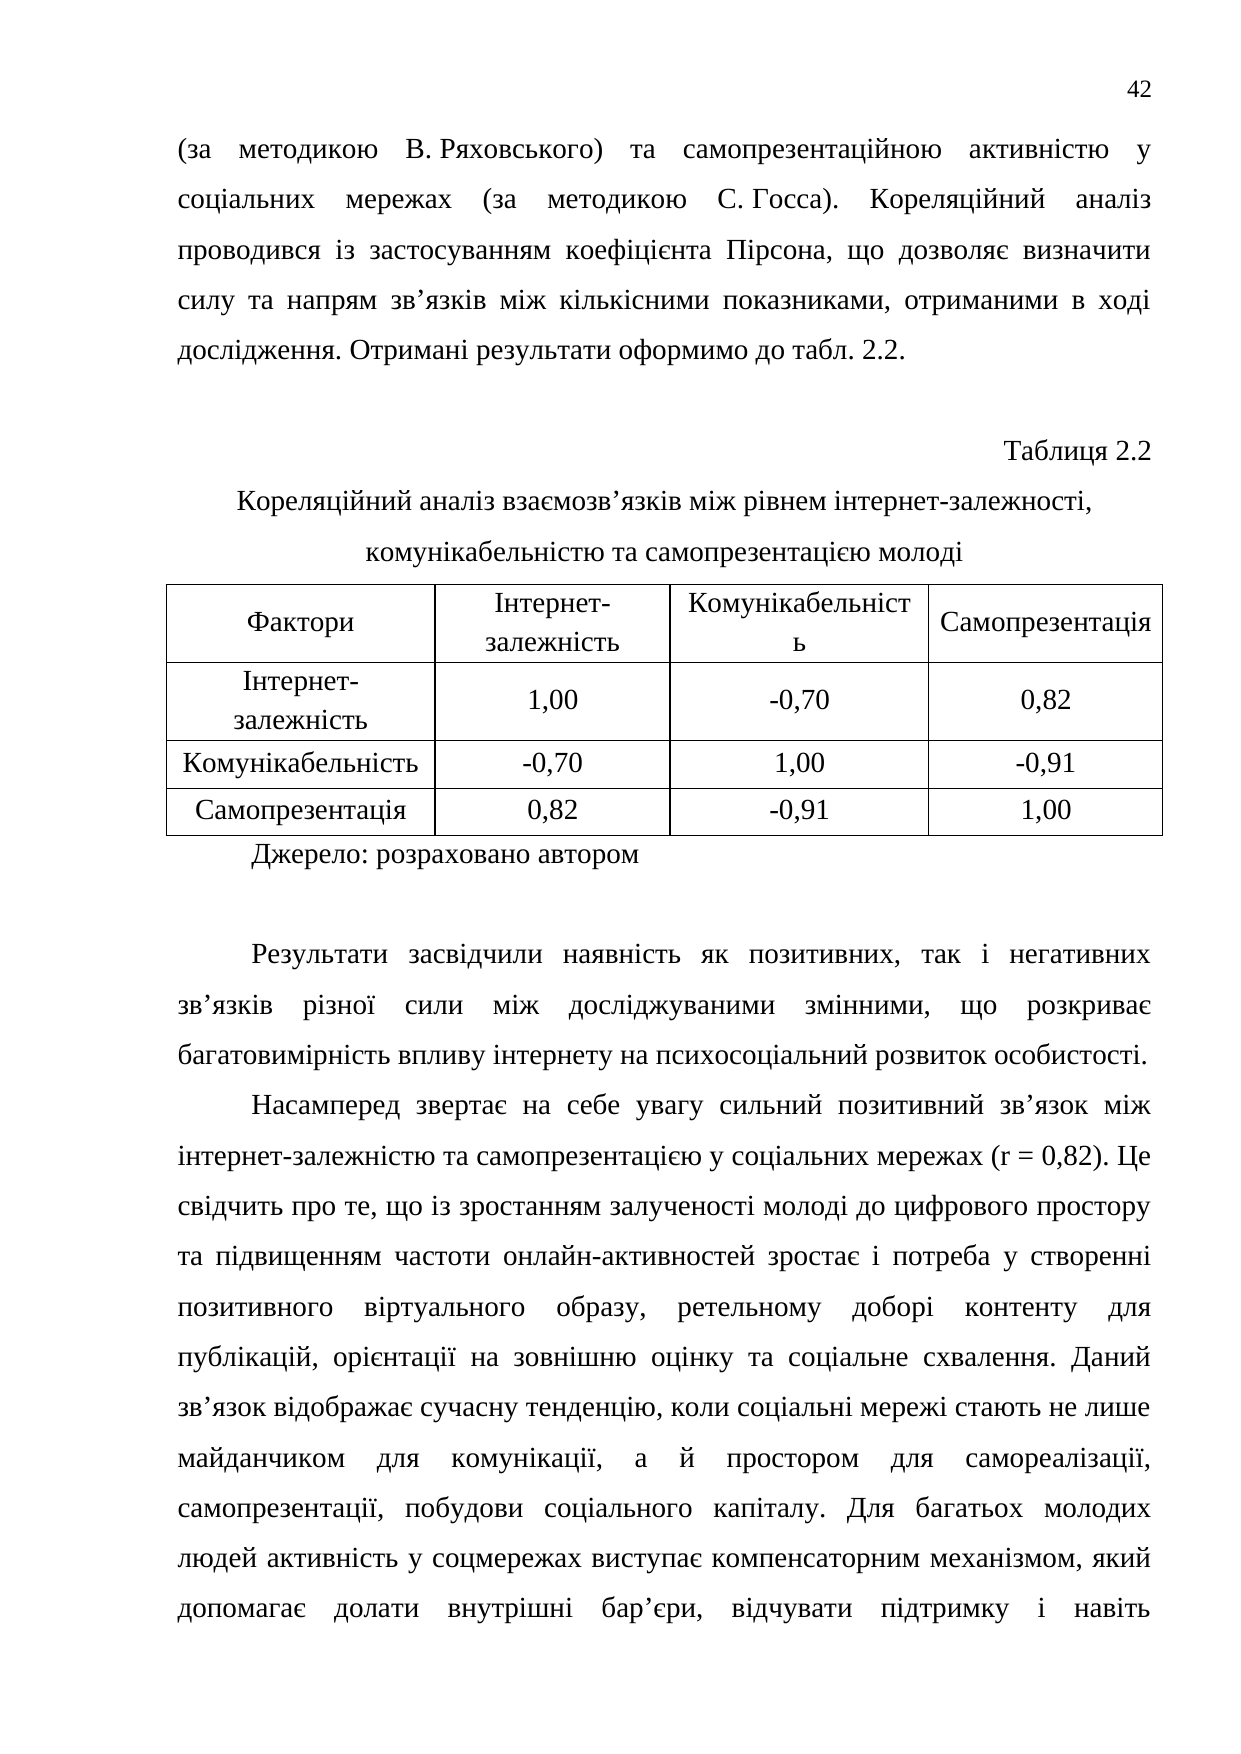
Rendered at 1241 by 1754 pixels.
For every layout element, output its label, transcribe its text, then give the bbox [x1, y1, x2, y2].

table_cell 0,82 [436, 789, 669, 835]
text Таблиця 2.2 [177, 433, 1152, 467]
table_cell -0,70 [671, 663, 928, 740]
table_cell Інтернет-залежність [167, 663, 434, 740]
table_cell -0,91 [671, 789, 928, 835]
text (за методикою В. Ряховського) та самопрезентаційною активністю у соціальних мережах (за методикою С. Госса). Кореляційний аналіз проводився із застосуванням коефіцієнта Пірсона, що дозволяє визначити силу та напрям зв’язків між кількісними показниками, отриманими в ході дослідження. Отримані результати оформимо до табл. 2.2. [177, 131, 1152, 366]
table_cell -0,70 [436, 741, 669, 788]
table_cell Самопрезентація [167, 789, 434, 835]
text Насамперед звертає на себе увагу сильний позитивний зв’язок між інтернет-залежністю та самопрезентацією у соціальних мережах (r = 0,82). Це свідчить про те, що із зростанням залученості молоді до цифрового простору та підвищенням частоти онлайн-активностей зростає і потреба у створенні позитивного віртуального образу, ретельному доборі контенту для публікацій, орієнтації на зовнішню оцінку та соціальне схвалення. Даний зв’язок відображає сучасну тенденцію, коли соціальні мережі стають не лише майданчиком для комунікації, а й простором для самореалізації, самопрезентації, побудови соціального капіталу. Для багатьох молодих людей активність у соцмережах виступає компенсаторним механізмом, який допомагає долати внутрішні бар’єри, відчувати підтримку і навіть [177, 1087, 1152, 1624]
table_cell 1,00 [436, 663, 669, 740]
table_cell 1,00 [929, 789, 1162, 835]
table_header Інтернет-залежність [436, 585, 669, 662]
table_cell Комунікабельність [167, 741, 434, 788]
table_header Самопрезентація [929, 585, 1162, 662]
table_cell -0,91 [929, 741, 1162, 788]
table_cell 1,00 [671, 741, 928, 788]
table_header Фактори [167, 585, 434, 662]
text Кореляційний аналіз взаємозв’язків між рівнем інтернет-залежності, комунікабельністю та самопрезентацією молоді [177, 483, 1152, 567]
text Результати засвідчили наявність як позитивних, так і негативних зв’язків різної сили між досліджуваними змінними, що розкриває багатовимірність впливу інтернету на психосоціальний розвиток особистості. [177, 937, 1152, 1071]
text Джерело: розраховано автором [177, 836, 1152, 869]
table_cell 0,82 [929, 663, 1162, 740]
table_header Комунікабельність [671, 585, 928, 662]
